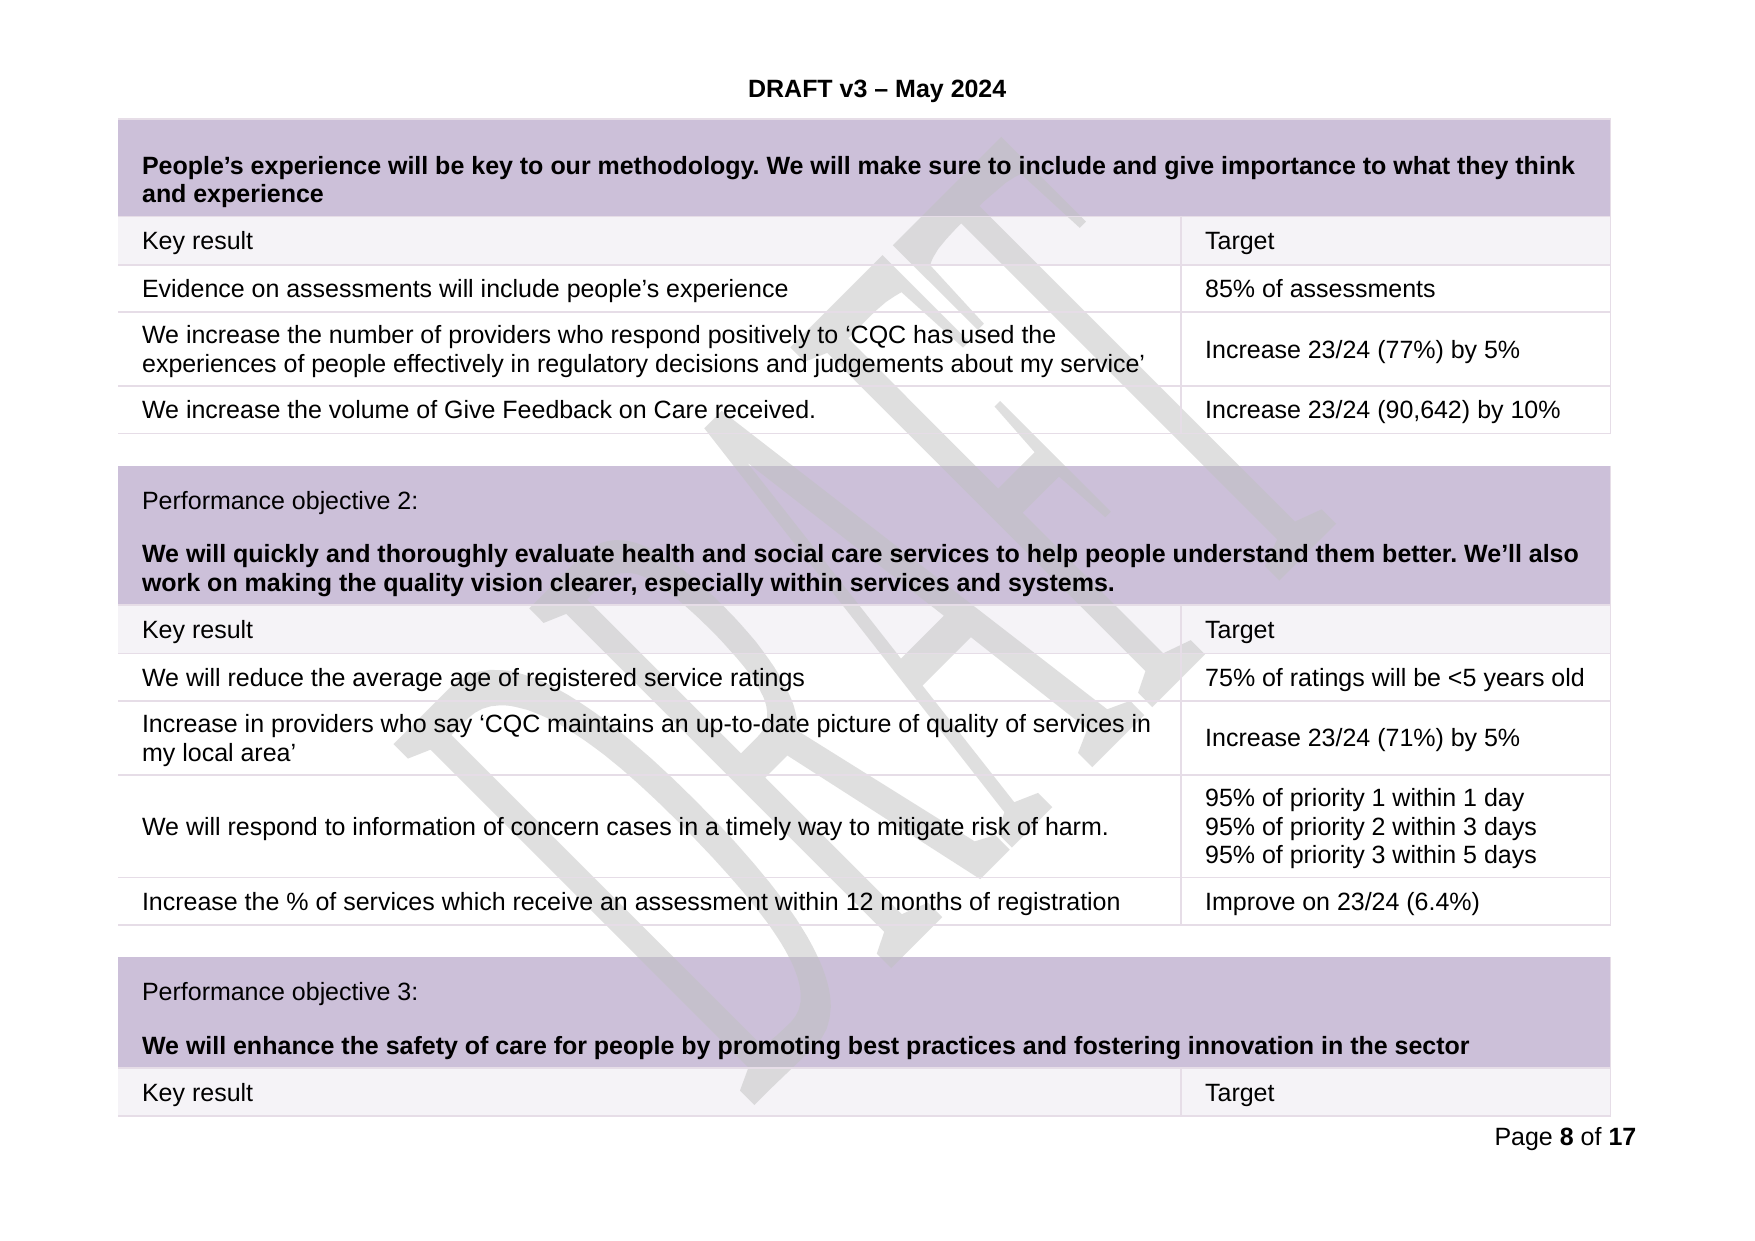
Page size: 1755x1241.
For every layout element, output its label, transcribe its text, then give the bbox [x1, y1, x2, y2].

table_cell Increase in providers who say ‘CQC maintains an up-to-date picture of quality of services in my local area’ [937, 702, 1180, 774]
table_cell Key result [118, 217, 920, 264]
table_cell Increase in providers who say ‘CQC maintains an up-to-date picture of quality of services in my local area’ [453, 706, 626, 774]
table_cell We will respond to information of concern cases in a timely way to mitigate risk of harm. [872, 776, 1180, 877]
table_cell Increase 23/24 (90,642) by 10% [1182, 387, 1610, 432]
table_cell Evidence on assessments will include people’s experience [118, 266, 870, 311]
table_cell [957, 639, 989, 653]
table_cell Target [1182, 217, 1610, 264]
table_header People’s experience will be key to our methodology. We will make sure to include and give importance to what they think and experience [118, 120, 1610, 216]
table_header Performance objective 2: We will quickly and thoroughly evaluate health and social care services to help people understand them better. We’ll also work on making the quality vision clearer, especially within services and systems. [1024, 466, 1610, 604]
table_cell Increase the % of services which receive an assessment within 12 months of registration [118, 878, 603, 924]
table_cell Key result [118, 1069, 1180, 1115]
table_cell [1117, 606, 1180, 652]
table_cell We will respond to information of concern cases in a timely way to mitigate risk of harm. [494, 776, 729, 877]
table_cell Increase in providers who say ‘CQC maintains an up-to-date picture of quality of services in my local area’ [793, 702, 973, 774]
table_cell Increase in providers who say ‘CQC maintains an up-to-date picture of quality of services in my local area’ [691, 702, 767, 752]
table_cell [898, 387, 1168, 432]
table_header Performance objective 3: We will enhance the safety of care for people by promoting best practices and fostering innovation in the sector [675, 957, 800, 1045]
table_cell Target [1182, 1069, 1610, 1115]
table_cell We will respond to information of concern cases in a timely way to mitigate risk of harm. [118, 776, 556, 877]
table_cell Increase 23/24 (77%) by 5% [1182, 313, 1610, 385]
table_cell We increase the number of providers who respond positively to ‘CQC has used the experiences of people effectively in regulatory decisions and judgements about my service’ [1088, 313, 1180, 385]
table_cell We will respond to information of concern cases in a timely way to mitigate risk of harm. [766, 776, 975, 877]
table_cell [1041, 266, 1180, 311]
table_cell Increase the % of services which receive an assessment within 12 months of registration [596, 878, 767, 924]
table_cell Increase 23/24 (71%) by 5% [1182, 702, 1610, 774]
table_cell [595, 606, 731, 653]
table_cell Improve on 23/24 (6.4%) [1182, 878, 1610, 924]
table_header Performance objective 3: We will enhance the safety of care for people by promoting best practices and fostering innovation in the sector [795, 957, 1610, 1067]
table_cell We will reduce the average age of registered service ratings [118, 654, 651, 700]
table_cell Increase in providers who say ‘CQC maintains an up-to-date picture of quality of services in my local area’ [581, 702, 725, 774]
table_cell [931, 225, 1000, 264]
table_cell [861, 606, 942, 653]
table_cell Target [1182, 606, 1610, 653]
table_cell We will reduce the average age of registered service ratings [924, 654, 1049, 700]
table_cell Increase the % of services which receive an assessment within 12 months of registration [767, 878, 875, 924]
table_cell We increase the number of providers who respond positively to ‘CQC has used the experiences of people effectively in regulatory decisions and judgements about my service’ [849, 313, 1121, 385]
table_cell [976, 606, 1126, 653]
table_cell [932, 266, 1047, 311]
table_cell [725, 606, 879, 653]
table_cell 85% of assessments [1182, 266, 1610, 311]
table_cell Increase in providers who say ‘CQC maintains an up-to-date picture of quality of services in my local area’ [118, 702, 453, 774]
table_cell We increase the volume of Give Feedback on Care received. [118, 387, 905, 432]
table_cell We will reduce the average age of registered service ratings [1038, 654, 1145, 700]
table_cell Key result [118, 606, 604, 653]
table_header Performance objective 3: We will enhance the safety of care for people by promoting best practices and fostering innovation in the sector [118, 957, 746, 1067]
table_cell [992, 217, 1180, 264]
table_cell 95% of priority 1 within 1 day 95% of priority 2 within 3 days 95% of priority 3 within 5 days [1182, 776, 1610, 877]
table_cell We will reduce the average age of registered service ratings [766, 654, 915, 700]
table_cell We will respond to information of concern cases in a timely way to mitigate risk of harm. [672, 776, 828, 877]
table_cell We increase the number of providers who respond positively to ‘CQC has used the experiences of people effectively in regulatory decisions and judgements about my service’ [118, 313, 858, 385]
table_cell We will reduce the average age of registered service ratings [643, 654, 764, 700]
table_cell [895, 266, 957, 311]
table_header Performance objective 2: We will quickly and thoroughly evaluate health and social care services to help people understand them better. We’ll also work on making the quality vision clearer, especially within services and systems. [795, 466, 1077, 604]
table_cell 75% of ratings will be <5 years old [1182, 654, 1610, 700]
table_header Performance objective 2: We will quickly and thoroughly evaluate health and social care services to help people understand them better. We’ll also work on making the quality vision clearer, especially within services and systems. [118, 466, 840, 604]
table_cell Increase the % of services which receive an assessment within 12 months of registration [867, 878, 1180, 924]
table_header Performance objective 2: We will quickly and thoroughly evaluate health and social care services to help people understand them better. We’ll also work on making the quality vision clearer, especially within services and systems. [753, 468, 927, 604]
